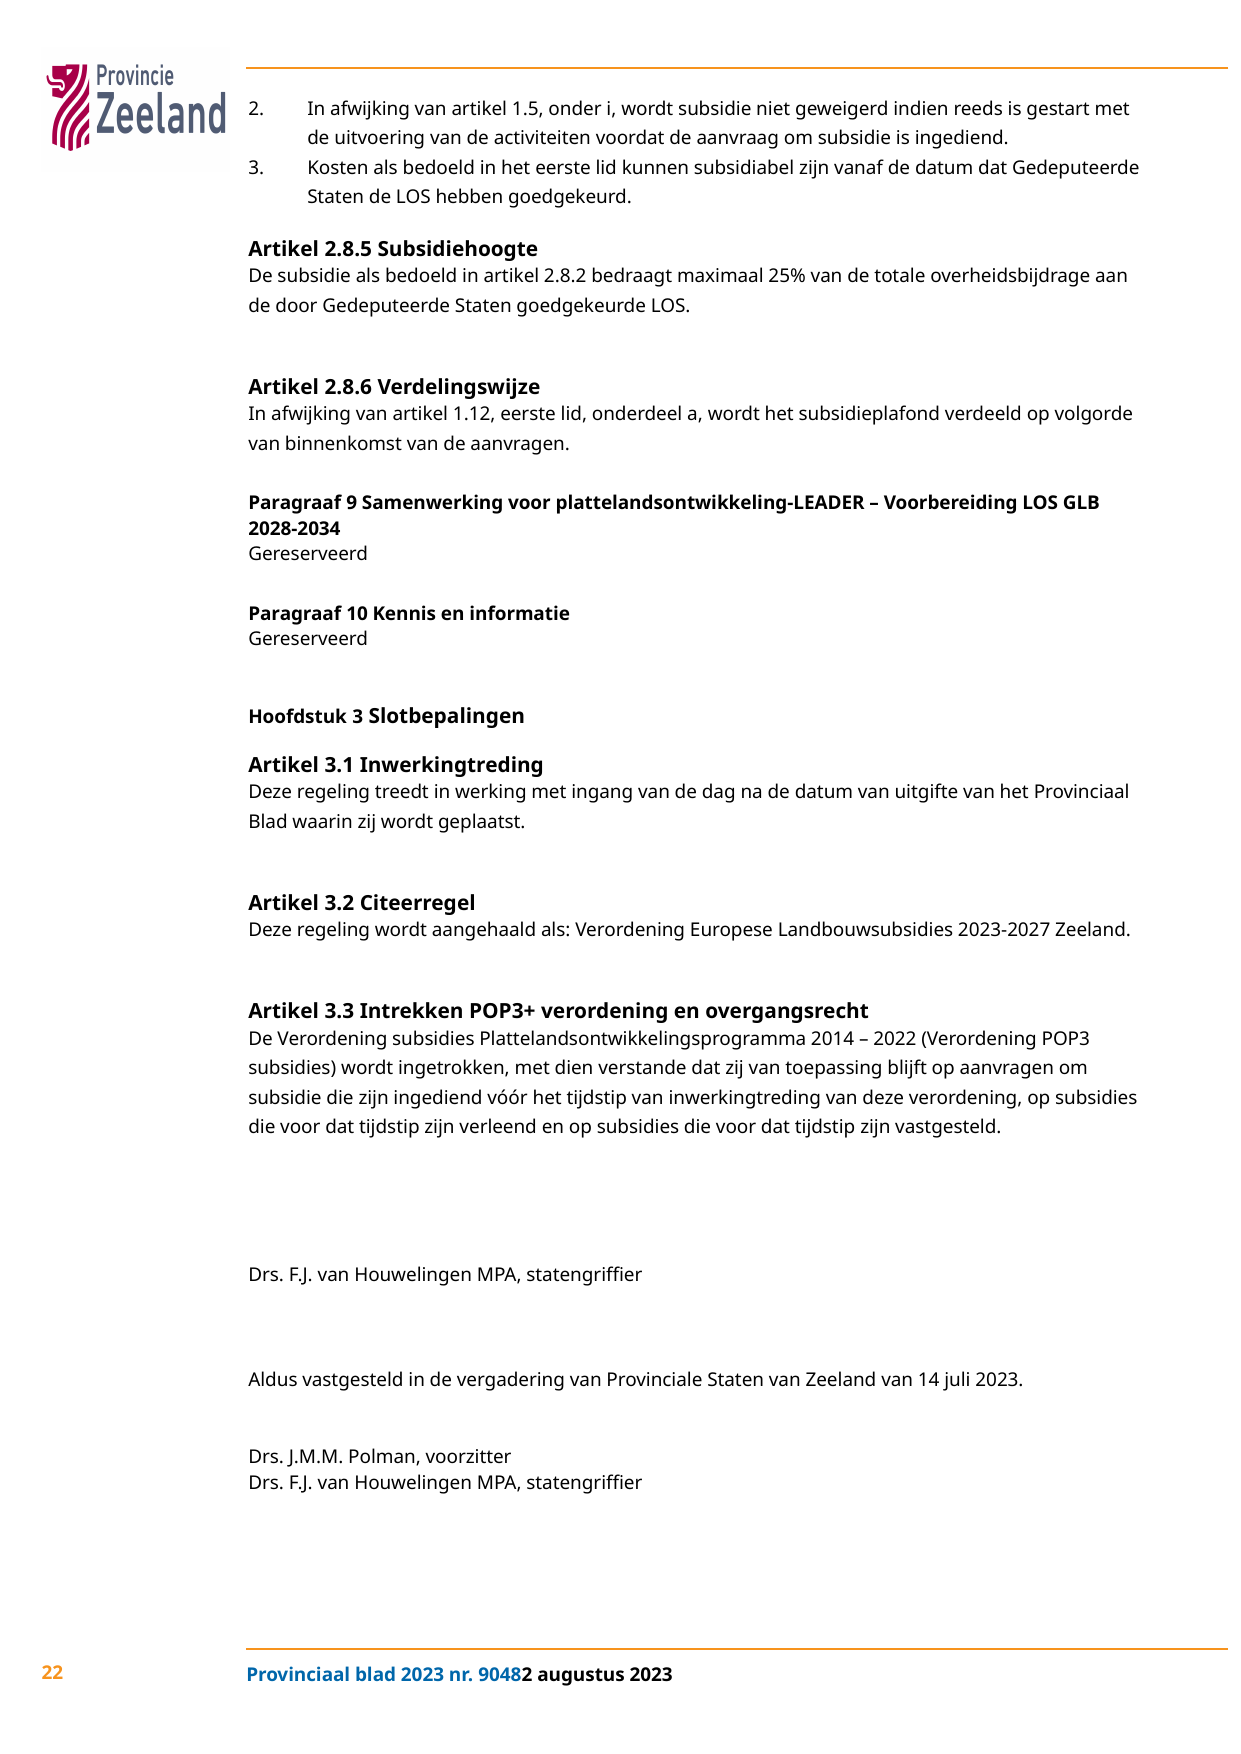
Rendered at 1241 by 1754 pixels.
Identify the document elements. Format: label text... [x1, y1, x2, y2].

text Aldus vastgesteld in de vergadering van Provinciale Staten van Zeeland van 14 juli 2023. [248, 1366, 1152, 1392]
text Deze regeling wordt aangehaald als: Verordening Europese Landbouwsubsidies 2023-2027 Zeeland. [248, 916, 1152, 942]
text Artikel 3.3 Intrekken POP3+ verordening en overgangsrecht [248, 996, 1152, 1025]
text Gereserveerd [248, 626, 1152, 651]
text Artikel 3.1 Inwerkingtreding [248, 750, 1152, 778]
text Paragraaf 9 Samenwerking voor plattelandsontwikkeling-LEADER – Voorbereiding LOS GLB 2028-2034 [248, 489, 1152, 541]
text In afwijking van artikel 1.12, eerste lid, onderdeel a, wordt het subsidieplafond verdeeld op volgorde van binnenkomst van de aanvragen. [248, 400, 1152, 456]
text Artikel 2.8.5 Subsidiehoogte [248, 234, 1152, 262]
text Hoofdstuk 3 Slotbepalingen [248, 701, 1152, 729]
text Paragraaf 10 Kennis en informatie [248, 600, 1152, 626]
text Drs. F.J. van Houwelingen MPA, statengriffier [248, 1469, 1152, 1495]
list Kosten als bedoeld in het eerste lid kunnen subsidiabel zijn vanaf de datum dat Gedeputeerde Staten de LOS hebben goedgekeurd. [248, 154, 1152, 209]
list In afwijking van artikel 1.5, onder i, wordt subsidie niet geweigerd indien reeds is gestart met de uitvoering van de activiteiten voordat de aanvraag om subsidie is ingediend. [248, 95, 1152, 150]
text Drs. J.M.M. Polman, voorzitter [248, 1443, 1152, 1469]
text Artikel 2.8.6 Verdelingswijze [248, 372, 1152, 400]
text De subsidie als bedoeld in artikel 2.8.2 bedraagt maximaal 25% van de totale overheidsbijdrage aan de door Gedeputeerde Staten goedgekeurde LOS. [248, 262, 1152, 318]
text Artikel 3.2 Citeerregel [248, 888, 1152, 916]
text Deze regeling treedt in werking met ingang van de dag na de datum van uitgifte van het Provinciaal Blad waarin zij wordt geplaatst. [248, 778, 1152, 834]
text Gereserveerd [248, 541, 1152, 566]
text De Verordening subsidies Plattelandsontwikkelingsprogramma 2014 – 2022 (Verordening POP3 subsidies) wordt ingetrokken, met dien verstande dat zij van toepassing blijft op aanvragen om subsidie die zijn ingediend vóór het tijdstip van inwerkingtreding van deze verordening, op subsidies die voor dat tijdstip zijn verleend en op subsidies die voor dat tijdstip zijn vastgesteld. [248, 1025, 1152, 1139]
text Drs. F.J. van Houwelingen MPA, statengriffier [248, 1262, 1152, 1287]
picture [41, 47, 231, 172]
